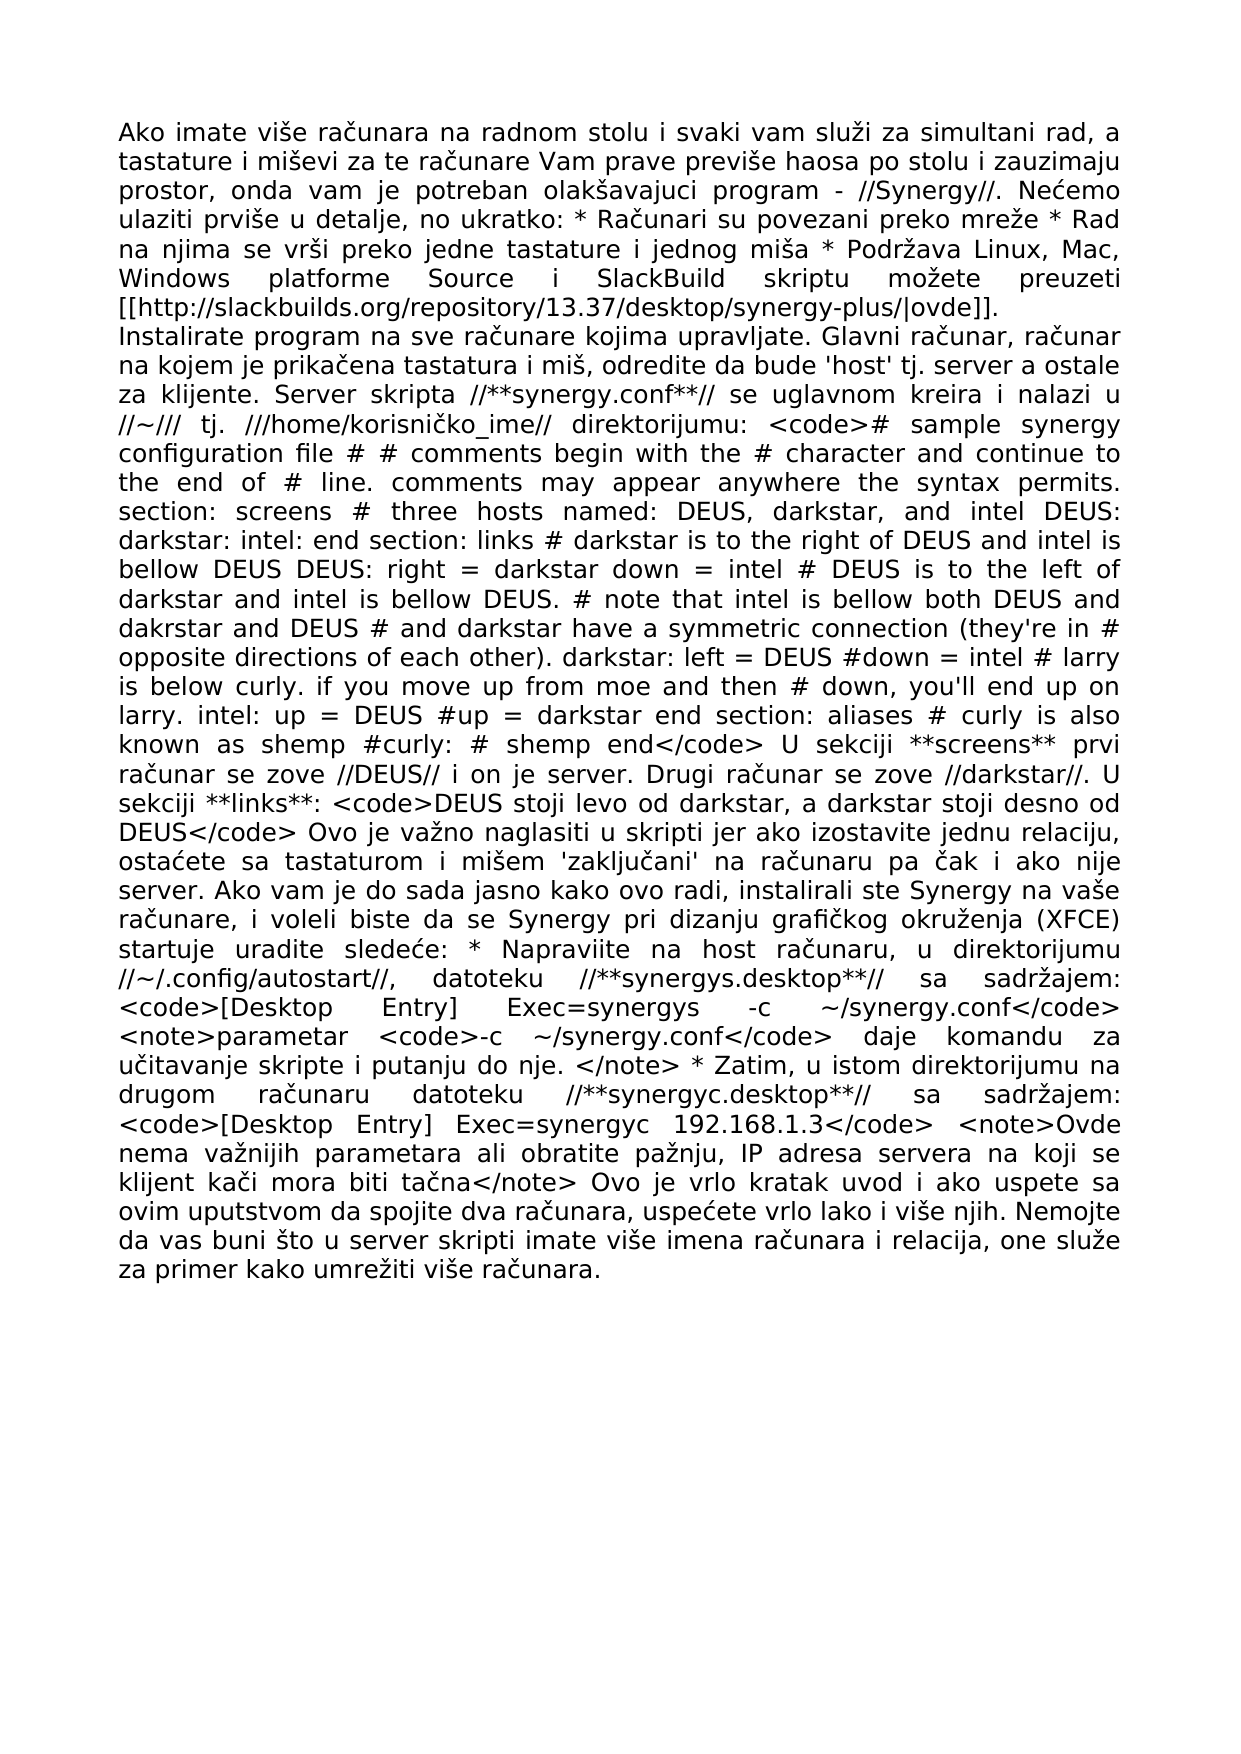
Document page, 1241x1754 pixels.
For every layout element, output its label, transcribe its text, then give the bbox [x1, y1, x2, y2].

text Ako imate više računara na radnom stolu i svaki vam služi za simultani rad, a tastature i miševi za te računare Vam prave previše haosa po stolu i zauzimaju prostor, onda vam je potreban olakšavajuci program - //Synergy//. Nećemo ulaziti prviše u detalje, no ukratko: * Računari su povezani preko mreže * Rad na njima se vrši preko jedne tastature i jednog miša * Podržava Linux, Mac, Windows platforme Source i SlackBuild skriptu možete preuzeti [[http://slackbuilds.org/repository/13.37/desktop/synergy-plus/|ovde]]. Instalirate program na sve računare kojima upravljate. Glavni računar, računar na kojem je prikačena tastatura i miš, odredite da bude 'host' tj. server a ostale za klijente. Server skripta //**synergy.conf**// se uglavnom kreira i nalazi u //~/// tj. ///home/korisničko_ime// direktorijumu: <code># sample synergy configuration file # # comments begin with the # character and continue to the end of # line. comments may appear anywhere the syntax permits. section: screens # three hosts named: DEUS, darkstar, and intel DEUS: darkstar: intel: end section: links # darkstar is to the right of DEUS and intel is bellow DEUS DEUS: right = darkstar down = intel # DEUS is to the left of darkstar and intel is bellow DEUS. # note that intel is bellow both DEUS and dakrstar and DEUS # and darkstar have a symmetric connection (they're in # opposite directions of each other). darkstar: left = DEUS #down = intel # larry is below curly. if you move up from moe and then # down, you'll end up on larry. intel: up = DEUS #up = darkstar end section: aliases # curly is also known as shemp #curly: # shemp end</code> U sekciji **screens** prvi računar se zove //DEUS// i on je server. Drugi računar se zove //darkstar//. U sekciji **links**: <code>DEUS stoji levo od darkstar, a darkstar stoji desno od DEUS</code> Ovo je važno naglasiti u skripti jer ako izostavite jednu relaciju, ostaćete sa tastaturom i mišem 'zaključani' na računaru pa čak i ako nije server. Ako vam je do sada jasno kako ovo radi, instalirali ste Synergy na vaše računare, i voleli biste da se Synergy pri dizanju grafičkog okruženja (XFCE) startuje uradite sledeće: * Napraviite na host računaru, u direktorijumu //~/.config/autostart//, datoteku //**synergys.desktop**// sa sadržajem: <code>[Desktop Entry] Exec=synergys -c ~/synergy.conf</code> <note>parametar <code>-c ~/synergy.conf</code> daje komandu za učitavanje skripte i putanju do nje. </note> * Zatim, u istom direktorijumu na drugom računaru datoteku //**synergyc.desktop**// sa sadržajem: <code>[Desktop Entry] Exec=synergyc 192.168.1.3</code> <note>Ovde nema važnijih parametara ali obratite pažnju, IP adresa servera na koji se klijent kači mora biti tačna</note> Ovo je vrlo kratak uvod i ako uspete sa ovim uputstvom da spojite dva računara, uspećete vrlo lako i više njih. Nemojte da vas buni što u server skripti imate više imena računara i relacija, one služe za primer kako umrežiti više računara. [118, 118, 1122, 1285]
